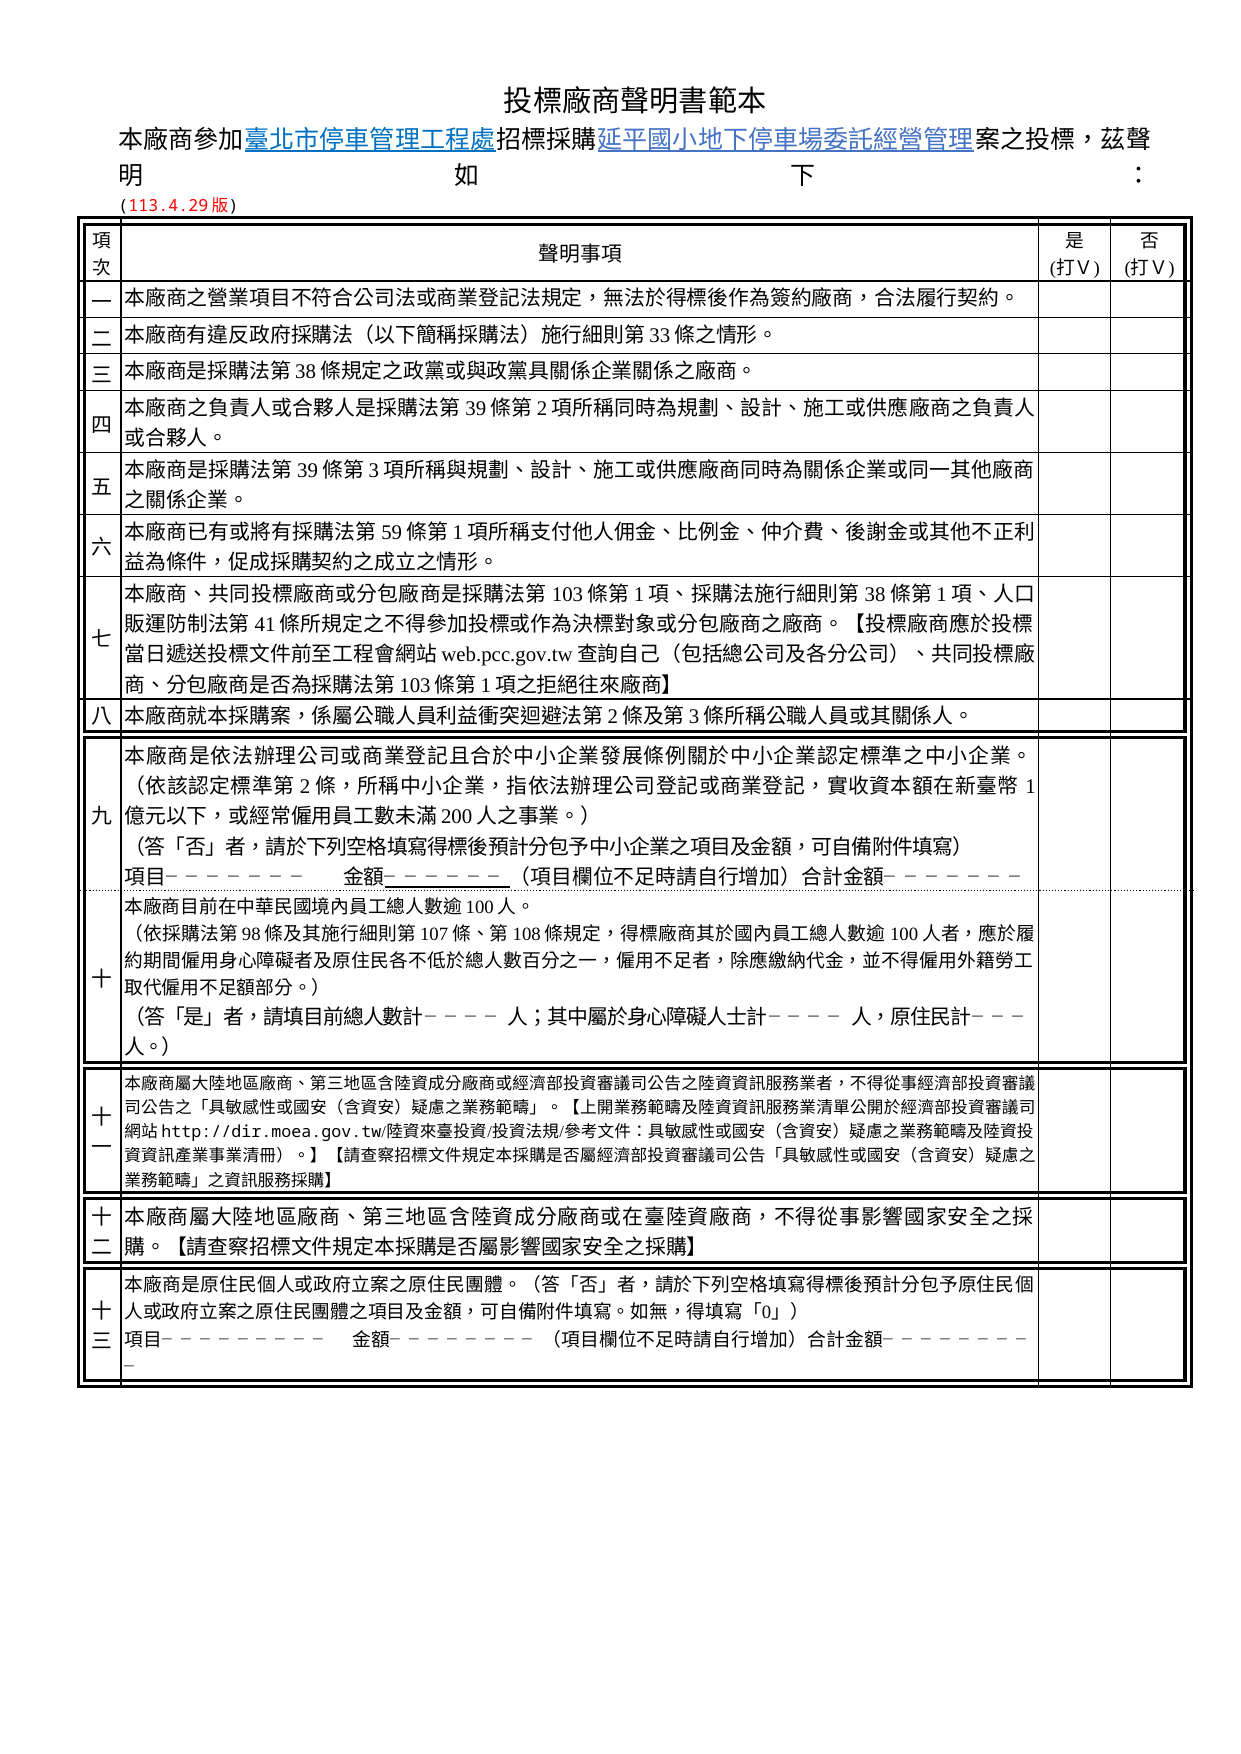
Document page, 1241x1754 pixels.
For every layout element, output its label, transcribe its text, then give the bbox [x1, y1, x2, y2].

table_cell 本廠商屬大陸地區廠商、第三地區含陸資成分廠商或經濟部投資審議司公告之陸資資訊服務業者，不得從事經濟部投資審議司公告之「具敏感性或國安（含資安）疑慮之業務範疇」。【上開業務範疇及陸資資訊服務業清單公開於經濟部投資審議司網站http://dir.moea.gov.tw/陸資來臺投資/投資法規/參考文件：具敏感性或國安（含資安）疑慮之業務範疇及陸資投資資訊產業事業清冊）。】【請查察招標文件規定本採購是否屬經濟部投資審議司公告「具敏感性或國安（含資安）疑慮之業務範疇」之資訊服務採購】 [122, 1070, 1038, 1191]
table_cell 本廠商是採購法第39條第3項所稱與規劃、設計、施工或供應廠商同時為關係企業或同一其他廠商之關係企業。 [122, 453, 1038, 514]
table_cell [1039, 1200, 1110, 1261]
table_cell [1111, 739, 1183, 890]
table_header 是 (打Ｖ) [1039, 226, 1110, 280]
table_cell [1039, 577, 1110, 698]
table_cell [1039, 282, 1110, 317]
table_header [1039, 219, 1110, 223]
table_cell [1111, 391, 1183, 452]
table_cell [1111, 890, 1183, 1061]
table_cell 本廠商目前在中華民國境內員工總人數逾100人。 （依採購法第98條及其施行細則第107條、第108條規定，得標廠商其於國內員工總人數逾100人者，應於履約期間僱用身心障礙者及原住民各不低於總人數百分之一，僱用不足者，除應繳納代金，並不得僱用外籍勞工取代僱用不足額部分。） （答「是」者，請填目前總人數計╴╴╴╴人；其中屬於身心障礙人士計╴╴╴╴人，原住民計╴╴╴人。） [122, 890, 1038, 1061]
text 本廠商參加臺北市停車管理工程處招標採購延平國小地下停車場委託經營管理案之投標，茲聲明如下： (113.4.29版) [118, 119, 1152, 216]
table_cell 本廠商之負責人或合夥人是採購法第39條第2項所稱同時為規劃、設計、施工或供應廠商之負責人或合夥人。 [122, 391, 1038, 452]
table_cell 本廠商有違反政府採購法（以下簡稱採購法）施行細則第33條之情形。 [122, 318, 1038, 353]
table_cell 九 [82, 730, 120, 890]
table_cell 一 [86, 282, 120, 317]
table_cell [1111, 577, 1183, 698]
table_cell [1039, 354, 1110, 390]
table_cell [1039, 515, 1110, 576]
table_cell [1111, 354, 1183, 390]
table_cell [1111, 700, 1183, 730]
table_header [122, 219, 1038, 223]
table_cell 十 [86, 890, 120, 1061]
table_cell 本廠商、共同投標廠商或分包廠商是採購法第103條第1項、採購法施行細則第38條第1項、人口販運防制法第41條所規定之不得參加投標或作為決標對象或分包廠商之廠商。【投標廠商應於投標當日遞送投標文件前至工程會網站web.pcc.gov.tw查詢自己（包括總公司及各分公司）、共同投標廠商、分包廠商是否為採購法第103條第1項之拒絕往來廠商】 [122, 577, 1038, 698]
table_cell [1111, 1261, 1188, 1379]
table_cell 十二 [82, 1191, 120, 1261]
table_cell [1039, 391, 1110, 452]
table_cell [1111, 1270, 1183, 1379]
table_cell [1111, 1070, 1183, 1191]
table_cell 本廠商已有或將有採購法第59條第1項所稱支付他人佣金、比例金、仲介費、後謝金或其他不正利益為條件，促成採購契約之成立之情形。 [122, 515, 1038, 576]
table_cell 本廠商就本採購案，係屬公職人員利益衝突迴避法第2條及第3條所稱公職人員或其關係人。 [122, 700, 1038, 730]
table_header 否 (打Ｖ) [1111, 219, 1188, 280]
table_cell [1111, 282, 1183, 317]
table_cell [1111, 1061, 1188, 1191]
table_cell 十三 [82, 1261, 120, 1379]
table_cell [1111, 453, 1183, 514]
table_header 聲明事項 [122, 226, 1038, 280]
table_cell 四 [86, 391, 120, 452]
table_cell [1111, 1191, 1188, 1261]
table_cell 六 [86, 515, 120, 576]
table_cell [1111, 730, 1188, 890]
table_cell 十一 [82, 1061, 120, 1191]
table_cell [1039, 453, 1110, 514]
table_cell 本廠商屬大陸地區廠商、第三地區含陸資成分廠商或在臺陸資廠商，不得從事影響國家安全之採購。【請查察招標文件規定本採購是否屬影響國家安全之採購】 [122, 1200, 1038, 1261]
text 投標廠商聲明書範本 [118, 57, 1152, 119]
table_cell 三 [86, 354, 120, 390]
table_cell 本廠商是原住民個人或政府立案之原住民團體。（答「否」者，請於下列空格填寫得標後預計分包予原住民個人或政府立案之原住民團體之項目及金額，可自備附件填寫。如無，得填寫「0」） 項目╴╴╴╴╴╴╴╴╴ 金額╴╴╴╴╴╴╴╴（項目欄位不足時請自行增加）合計金額╴╴╴╴╴╴╴╴╴ [122, 1270, 1038, 1379]
table_cell 本廠商之營業項目不符合公司法或商業登記法規定，無法於得標後作為簽約廠商，合法履行契約。 [122, 282, 1038, 317]
table_cell [1111, 515, 1183, 576]
table_cell [1039, 890, 1110, 1061]
table_cell 七 [86, 577, 120, 698]
table_cell 五 [86, 453, 120, 514]
table_cell [1039, 1070, 1110, 1191]
table_cell [1039, 318, 1110, 353]
table_cell [1039, 700, 1110, 730]
table_cell [1039, 739, 1110, 890]
table_cell 八 [86, 700, 120, 730]
table_cell [1111, 1200, 1183, 1261]
table_cell 二 [86, 318, 120, 353]
table_header 項次 [82, 219, 120, 280]
table_cell 本廠商是採購法第38條規定之政黨或與政黨具關係企業關係之廠商。 [122, 354, 1038, 390]
table_cell 本廠商是依法辦理公司或商業登記且合於中小企業發展條例關於中小企業認定標準之中小企業。（依該認定標準第2條，所稱中小企業，指依法辦理公司登記或商業登記，實收資本額在新臺幣1億元以下，或經常僱用員工數未滿200人之事業。） （答「否」者，請於下列空格填寫得標後預計分包予中小企業之項目及金額，可自備附件填寫） 項目╴╴╴╴╴╴╴ 金額╴╴╴╴╴╴（項目欄位不足時請自行增加）合計金額╴╴╴╴╴╴╴ [122, 739, 1038, 890]
table_cell [1039, 1270, 1110, 1379]
table_cell [1111, 318, 1183, 353]
